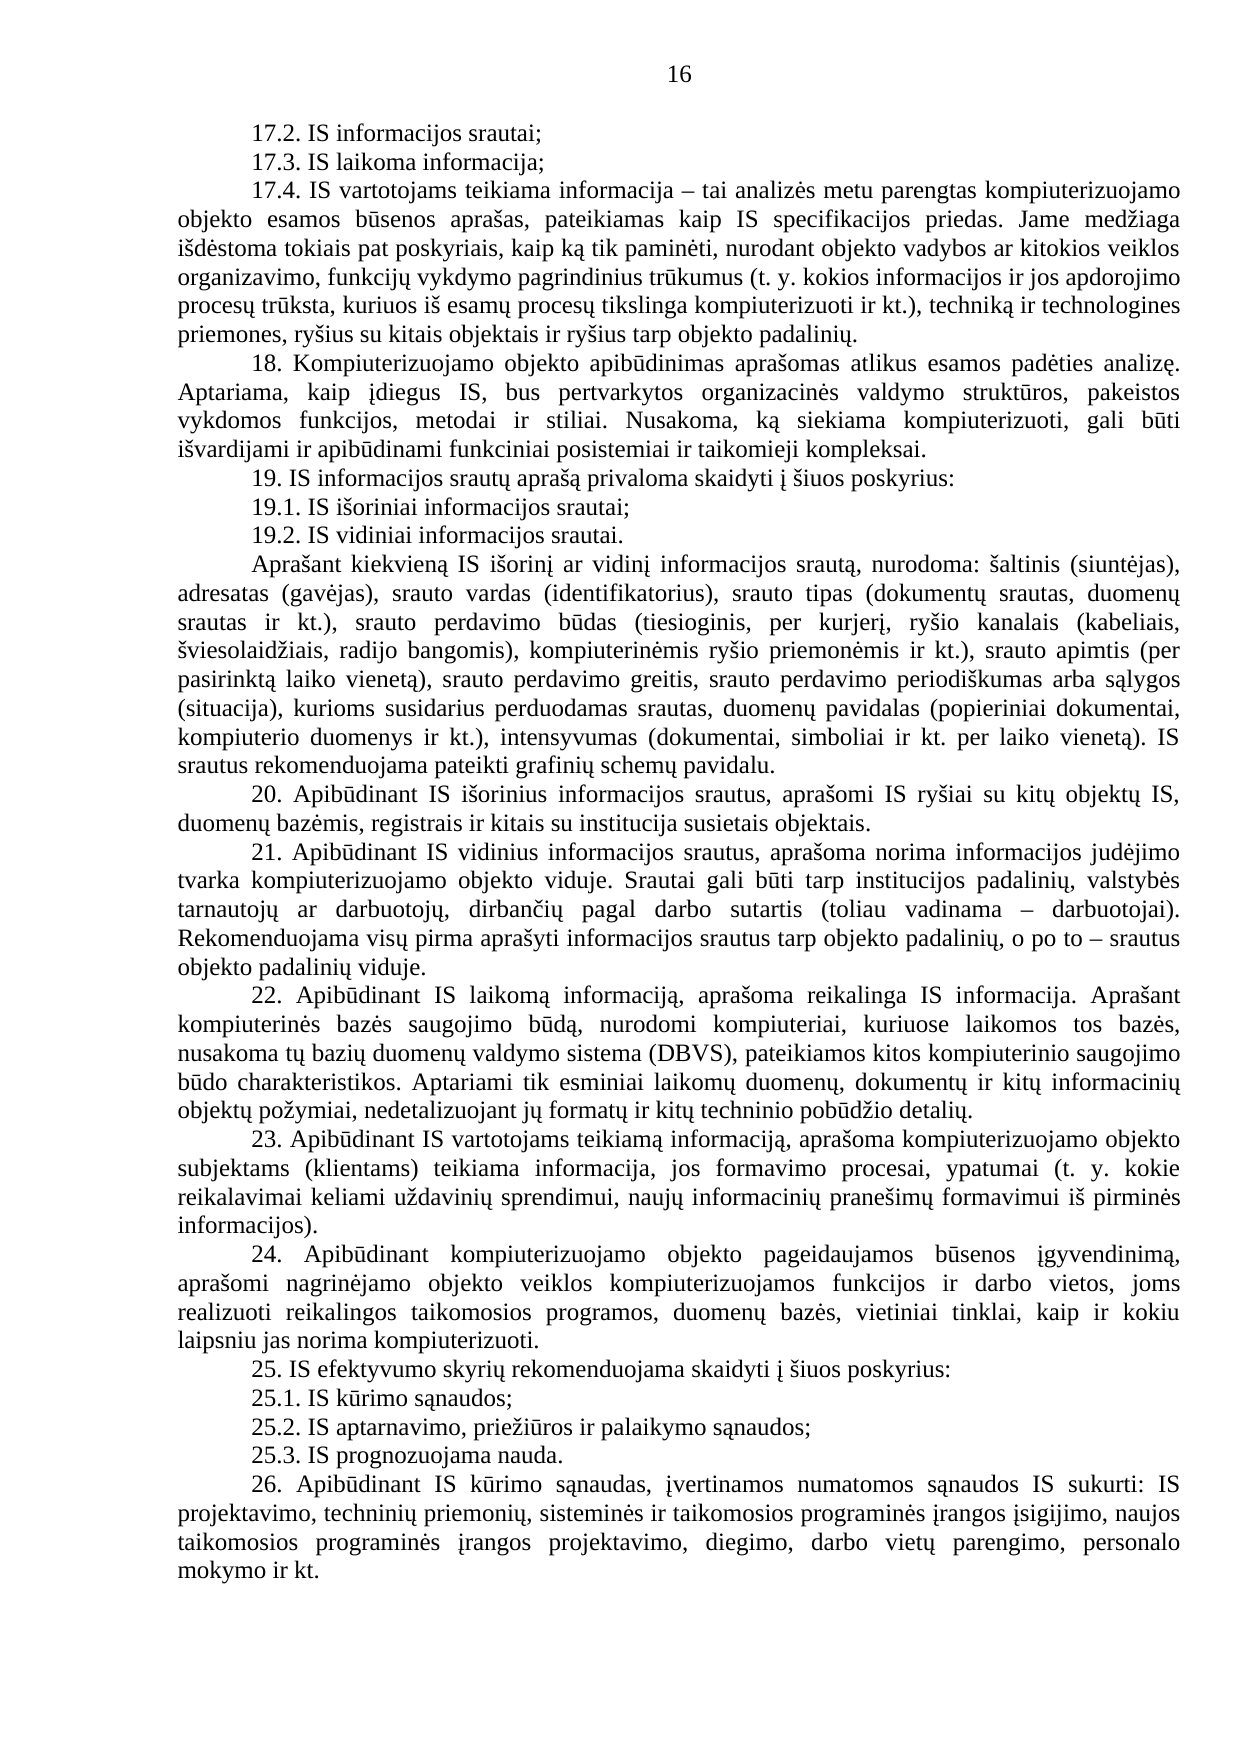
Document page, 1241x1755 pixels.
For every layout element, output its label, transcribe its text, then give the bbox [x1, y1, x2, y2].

text 19. IS informacijos srautų aprašą privaloma skaidyti į šiuos poskyrius: [177, 463, 1181, 492]
text 25.3. IS prognozuojama nauda. [177, 1441, 1181, 1469]
text 24. Apibūdinant kompiuterizuojamo objekto pageidaujamos būsenos įgyvendinimą, aprašomi nagrinėjamo objekto veiklos kompiuterizuojamos funkcijos ir darbo vietos, joms realizuoti reikalingos taikomosios programos, duomenų bazės, vietiniai tinklai, kaip ir kokiu laipsniu jas norima kompiuterizuoti. [177, 1239, 1181, 1354]
text 25. IS efektyvumo skyrių rekomenduojama skaidyti į šiuos poskyrius: [177, 1354, 1181, 1383]
text 22. Apibūdinant IS laikomą informaciją, aprašoma reikalinga IS informacija. Aprašant kompiuterinės bazės saugojimo būdą, nurodomi kompiuteriai, kuriuose laikomos tos bazės, nusakoma tų bazių duomenų valdymo sistema (DBVS), pateikiamos kitos kompiuterinio saugojimo būdo charakteristikos. Aptariami tik esminiai laikomų duomenų, dokumentų ir kitų informacinių objektų požymiai, nedetalizuojant jų formatų ir kitų techninio pobūdžio detalių. [177, 981, 1181, 1124]
text 17.3. IS laikoma informacija; [177, 147, 1181, 176]
text 25.2. IS aptarnavimo, priežiūros ir palaikymo sąnaudos; [177, 1412, 1181, 1441]
text 25.1. IS kūrimo sąnaudos; [177, 1383, 1181, 1412]
text 19.1. IS išoriniai informacijos srautai; [177, 492, 1181, 521]
text 20. Apibūdinant IS išorinius informacijos srautus, aprašomi IS ryšiai su kitų objektų IS, duomenų bazėmis, registrais ir kitais su institucija susietais objektais. [177, 779, 1181, 837]
text 17.4. IS vartotojams teikiama informacija – tai analizės metu parengtas kompiuterizuojamo objekto esamos būsenos aprašas, pateikiamas kaip IS specifikacijos priedas. Jame medžiaga išdėstoma tokiais pat poskyriais, kaip ką tik paminėti, nurodant objekto vadybos ar kitokios veiklos organizavimo, funkcijų vykdymo pagrindinius trūkumus (t. y. kokios informacijos ir jos apdorojimo procesų trūksta, kuriuos iš esamų procesų tikslinga kompiuterizuoti ir kt.), techniką ir technologines priemones, ryšius su kitais objektais ir ryšius tarp objekto padalinių. [177, 176, 1181, 348]
text 19.2. IS vidiniai informacijos srautai. [177, 521, 1181, 549]
text 18. Kompiuterizuojamo objekto apibūdinimas aprašomas atlikus esamos padėties analizę. Aptariama, kaip įdiegus IS, bus pertvarkytos organizacinės valdymo struktūros, pakeistos vykdomos funkcijos, metodai ir stiliai. Nusakoma, ką siekiama kompiuterizuoti, gali būti išvardijami ir apibūdinami funkciniai posistemiai ir taikomieji kompleksai. [177, 348, 1181, 463]
text 17.2. IS informacijos srautai; [177, 118, 1181, 147]
text 21. Apibūdinant IS vidinius informacijos srautus, aprašoma norima informacijos judėjimo tvarka kompiuterizuojamo objekto viduje. Srautai gali būti tarp institucijos padalinių, valstybės tarnautojų ar darbuotojų, dirbančių pagal darbo sutartis (toliau vadinama – darbuotojai). Rekomenduojama visų pirma aprašyti informacijos srautus tarp objekto padalinių, o po to – srautus objekto padalinių viduje. [177, 837, 1181, 981]
text Aprašant kiekvieną IS išorinį ar vidinį informacijos srautą, nurodoma: šaltinis (siuntėjas), adresatas (gavėjas), srauto vardas (identifikatorius), srauto tipas (dokumentų srautas, duomenų srautas ir kt.), srauto perdavimo būdas (tiesioginis, per kurjerį, ryšio kanalais (kabeliais, šviesolaidžiais, radijo bangomis), kompiuterinėmis ryšio priemonėmis ir kt.), srauto apimtis (per pasirinktą laiko vienetą), srauto perdavimo greitis, srauto perdavimo periodiškumas arba sąlygos (situacija), kurioms susidarius perduodamas srautas, duomenų pavidalas (popieriniai dokumentai, kompiuterio duomenys ir kt.), intensyvumas (dokumentai, simboliai ir kt. per laiko vienetą). IS srautus rekomenduojama pateikti grafinių schemų pavidalu. [177, 549, 1181, 779]
text 26. Apibūdinant IS kūrimo sąnaudas, įvertinamos numatomos sąnaudos IS sukurti: IS projektavimo, techninių priemonių, sisteminės ir taikomosios programinės įrangos įsigijimo, naujos taikomosios programinės įrangos projektavimo, diegimo, darbo vietų parengimo, personalo mokymo ir kt. [177, 1469, 1181, 1584]
text 23. Apibūdinant IS vartotojams teikiamą informaciją, aprašoma kompiuterizuojamo objekto subjektams (klientams) teikiama informacija, jos formavimo procesai, ypatumai (t. y. kokie reikalavimai keliami uždavinių sprendimui, naujų informacinių pranešimų formavimui iš pirminės informacijos). [177, 1124, 1181, 1239]
